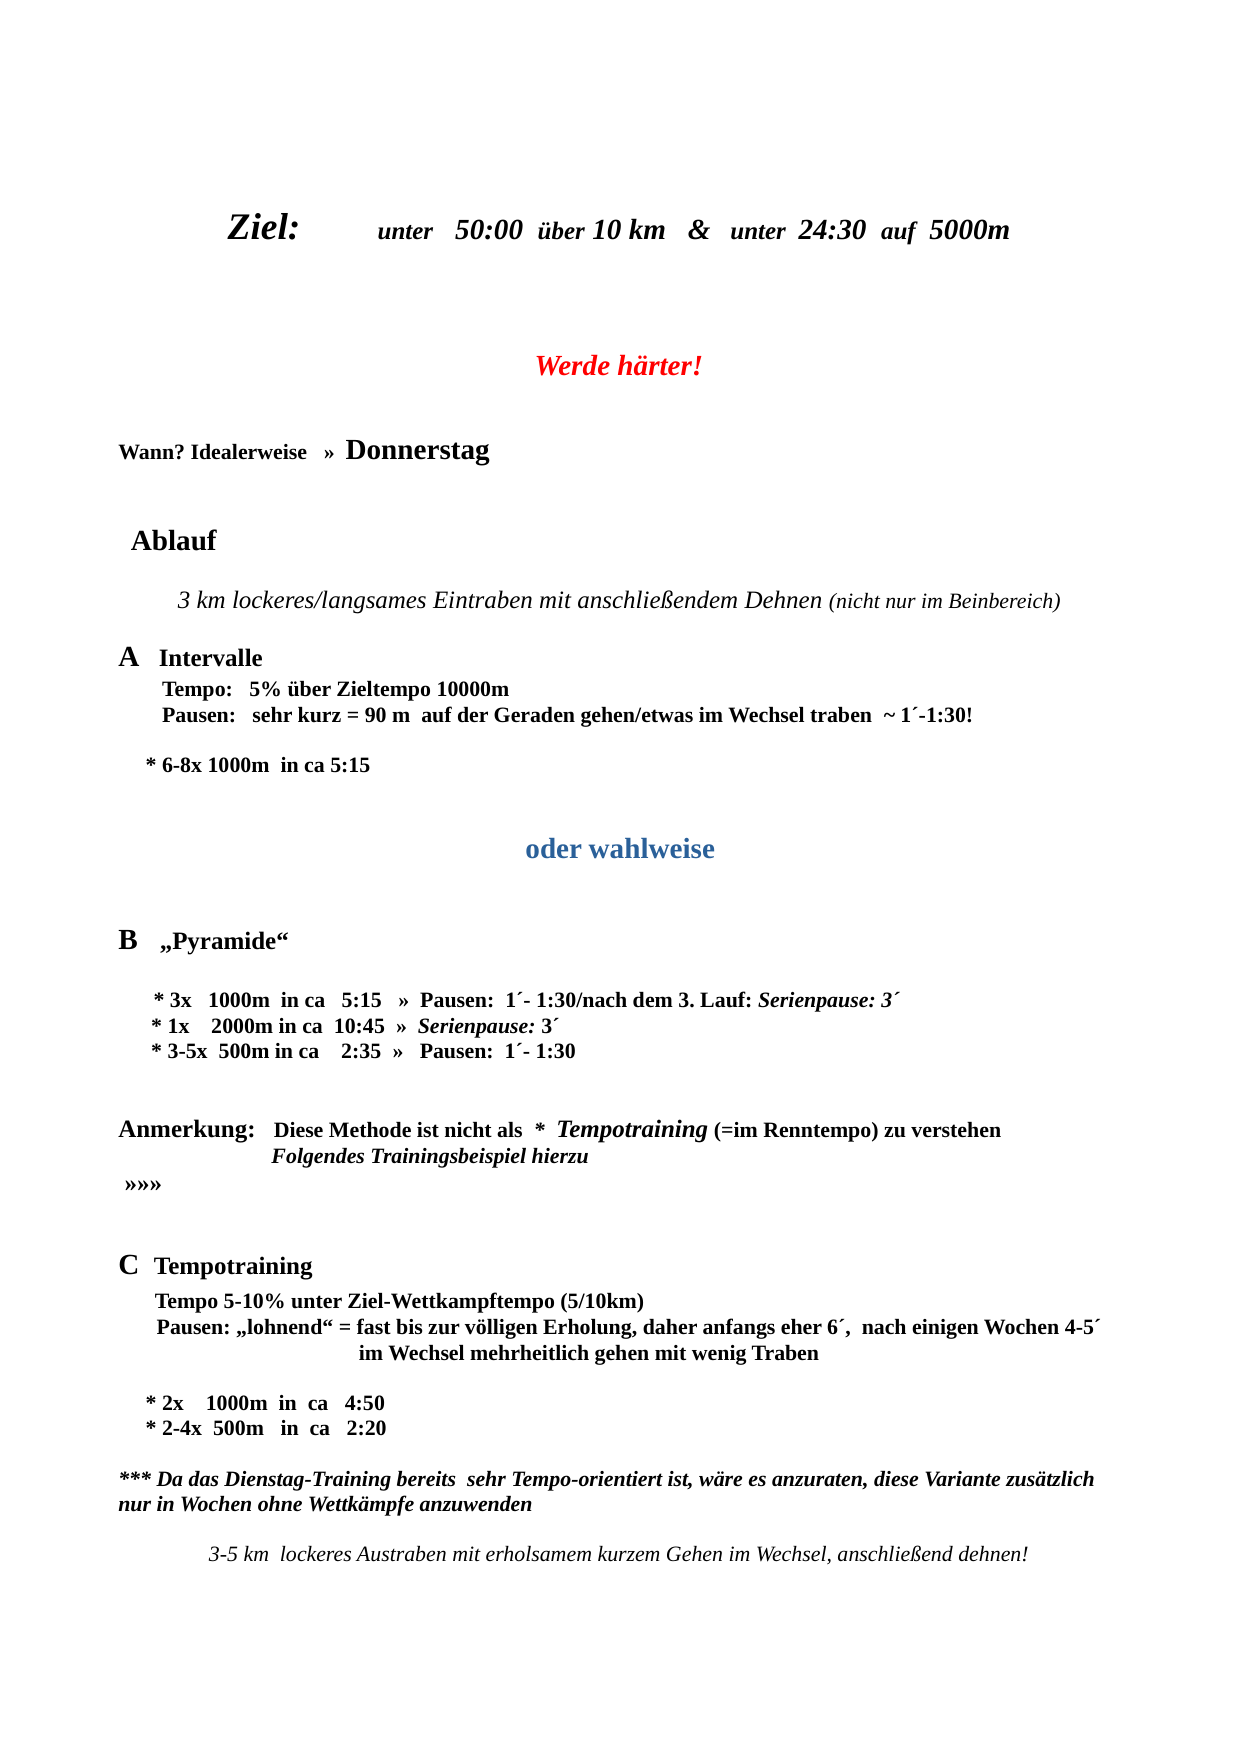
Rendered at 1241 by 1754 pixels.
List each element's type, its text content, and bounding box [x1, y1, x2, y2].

text Tempo: 5% über Zieltempo 10000m [118, 673, 1122, 702]
text Wann? Idealerweise » Donnerstag [118, 432, 1122, 466]
text »»» [118, 1168, 1122, 1197]
text * 3x 1000m in ca 5:15 » Pausen: 1´- 1:30/nach dem 3. Lauf: Serienpause: 3´ [118, 984, 1122, 1013]
text 3-5 km lockeres Austraben mit erholsamem kurzem Gehen im Wechsel, anschließend dehnen! [118, 1541, 1122, 1566]
text Pausen: „lohnend“ = fast bis zur völligen Erholung, daher anfangs eher 6´, nach einigen Wochen 4-5´ [118, 1314, 1122, 1339]
text Pausen: sehr kurz = 90 m auf der Geraden gehen/etwas im Wechsel traben ~ 1´-1:30! [118, 702, 1122, 727]
text C Tempotraining [118, 1247, 1122, 1281]
text * 1x 2000m in ca 10:45 » Serienpause: 3´ [118, 1013, 1122, 1038]
text Folgendes Trainingsbeispiel hierzu [118, 1143, 1122, 1168]
text Ablauf [118, 523, 1122, 557]
text * 2-4x 500m in ca 2:20 [118, 1415, 1122, 1440]
text A Intervalle [118, 639, 1122, 673]
text 3 km lockeres/langsames Eintraben mit anschließendem Dehnen (nicht nur im Beinbereich) [118, 585, 1122, 614]
text *** Da das Dienstag-Training bereits sehr Tempo-orientiert ist, wäre es anzuraten, diese Variante zusätzlich nur in Wochen ohne Wettkämpfe anzuwenden [118, 1466, 1122, 1516]
text B „Pyramide“ [118, 922, 1122, 956]
text * 2x 1000m in ca 4:50 [118, 1390, 1122, 1415]
text Ziel: unter 50:00 über 10 km & unter 24:30 auf 5000m [118, 204, 1122, 247]
text im Wechsel mehrheitlich gehen mit wenig Traben [118, 1339, 1122, 1365]
text * 3-5x 500m in ca 2:35 » Pausen: 1´- 1:30 [118, 1038, 1122, 1064]
text Anmerkung: Diese Methode ist nicht als * Tempotraining (=im Renntempo) zu verstehen [118, 1114, 1122, 1143]
text * 6-8x 1000m in ca 5:15 [118, 752, 1122, 777]
text Tempo 5-10% unter Ziel-Wettkampftempo (5/10km) [118, 1281, 1122, 1314]
text Werde härter! [118, 348, 1122, 382]
text oder wahlweise [118, 831, 1122, 865]
